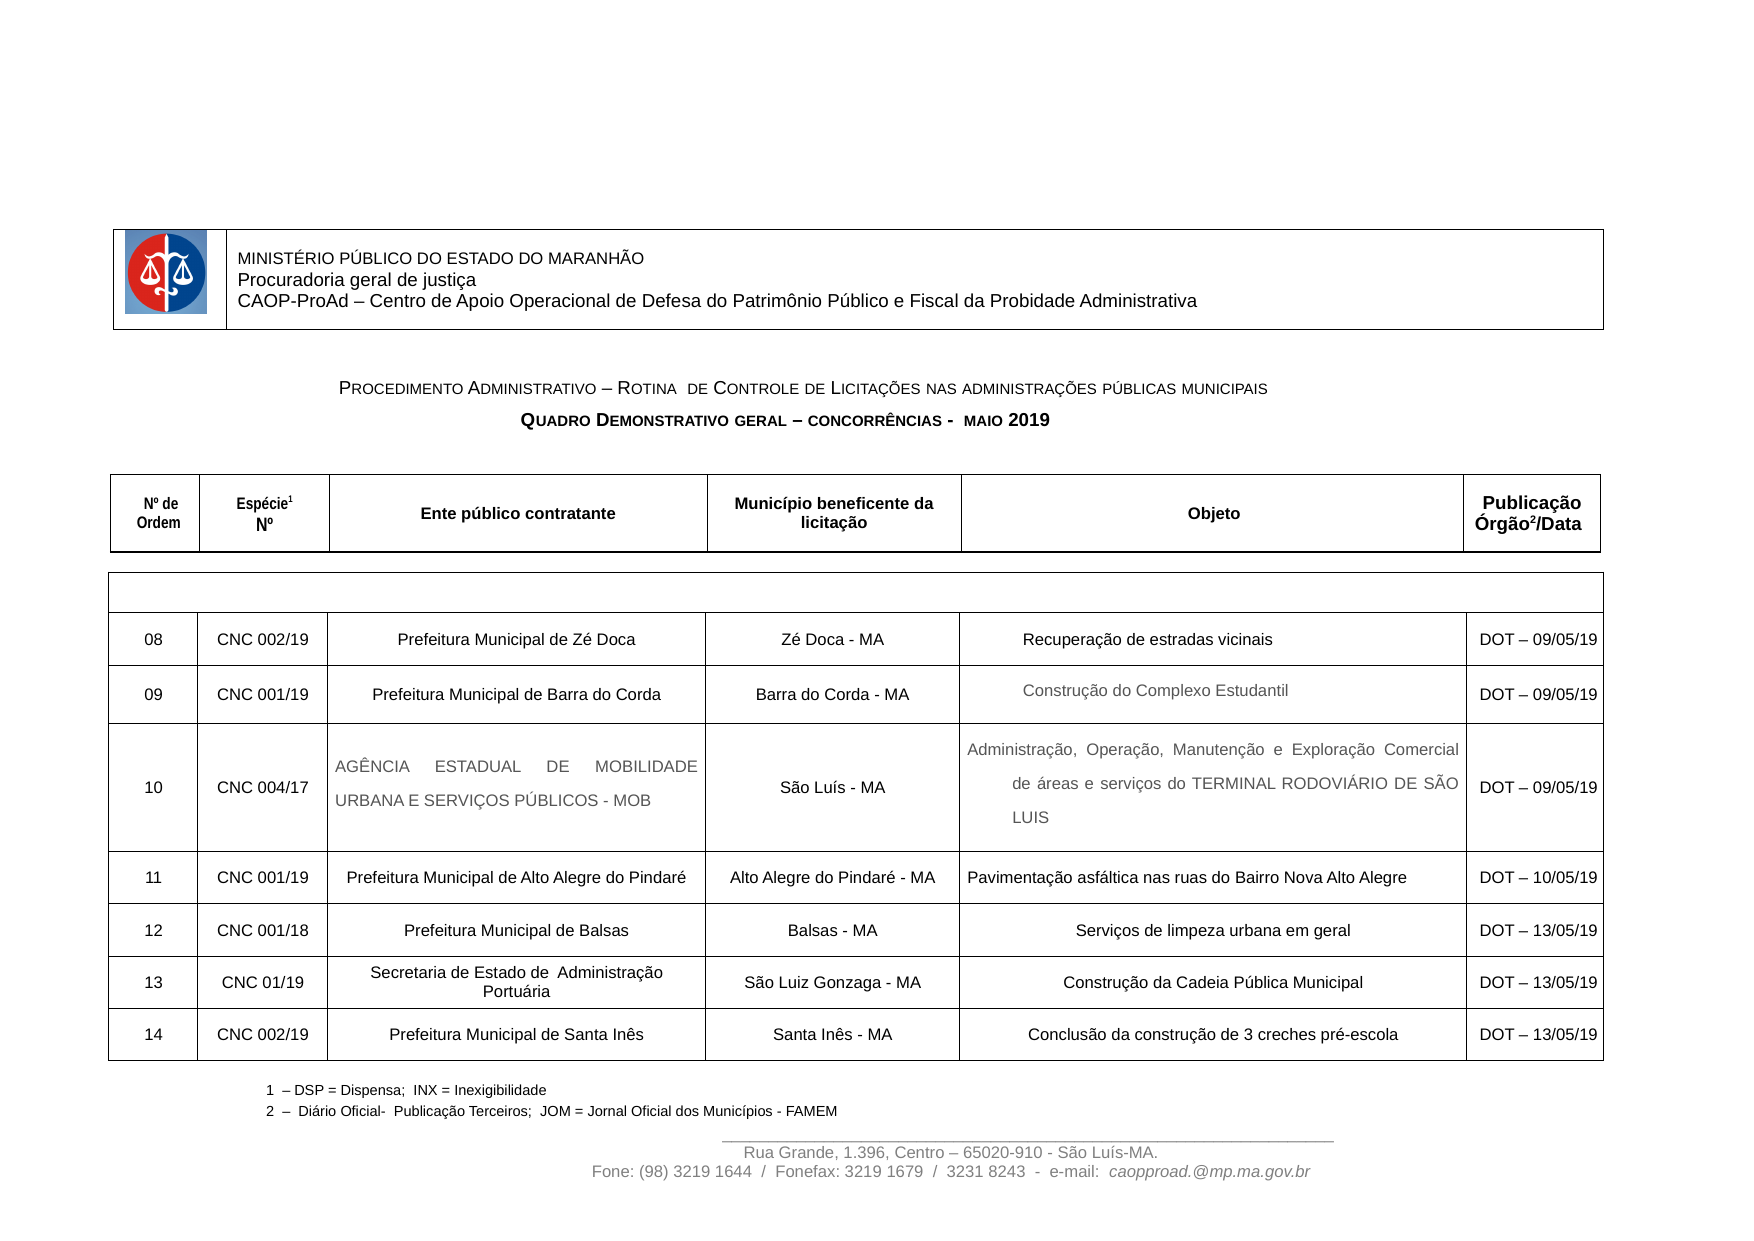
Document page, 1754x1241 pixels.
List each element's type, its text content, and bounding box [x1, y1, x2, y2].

table_cell DOT – 09/05/19 [1467, 613, 1603, 664]
table_cell Conclusão da construção de 3 creches pré-escola [960, 1009, 1466, 1060]
table_cell Santa Inês - MA [706, 1009, 959, 1060]
table_cell Prefeitura Municipal de Santa Inês [328, 1009, 705, 1060]
table_cell Serviços de limpeza urbana em geral [960, 904, 1466, 956]
table_cell DOT – 09/05/19 [1467, 666, 1603, 723]
table_cell Recuperação de estradas vicinais [960, 613, 1466, 664]
table_cell 10 [109, 724, 197, 851]
table_cell CNC 001/19 [198, 852, 327, 903]
table_cell CNC 002/19 [198, 613, 327, 664]
table_cell Prefeitura Municipal de Balsas [328, 904, 705, 956]
table_cell 13 [109, 957, 197, 1008]
table_cell Pavimentação asfáltica nas ruas do Bairro Nova Alto Alegre [960, 852, 1466, 903]
table_cell CNC 002/19 [198, 1009, 327, 1060]
table_cell Zé Doca - MA [706, 613, 959, 664]
table_cell Prefeitura Municipal de Alto Alegre do Pindaré [328, 852, 705, 903]
table_cell Prefeitura Municipal de Zé Doca [328, 613, 705, 664]
table_cell CNC 004/17 [198, 724, 327, 851]
table_header [109, 573, 1603, 612]
picture [125, 230, 207, 314]
table_cell Secretaria de Estado de Administração Portuária [328, 957, 705, 1008]
table_cell Alto Alegre do Pindaré - MA [706, 852, 959, 903]
table_cell 09 [109, 666, 197, 723]
table_cell CNC 001/19 [198, 666, 327, 723]
table_cell São Luiz Gonzaga - MA [706, 957, 959, 1008]
table_cell DOT – 13/05/19 [1467, 957, 1603, 1008]
table_cell Barra do Corda - MA [706, 666, 959, 723]
table_cell 12 [109, 904, 197, 956]
table_cell AGÊNCIA ESTADUAL DE MOBILIDADE URBANA E SERVIÇOS PÚBLICOS - MOB [328, 724, 705, 851]
table_cell 11 [109, 852, 197, 903]
table_cell Construção da Cadeia Pública Municipal [960, 957, 1466, 1008]
table_cell 14 [109, 1009, 197, 1060]
table_cell Prefeitura Municipal de Barra do Corda [328, 666, 705, 723]
table_cell CNC 01/19 [198, 957, 327, 1008]
table_cell DOT – 09/05/19 [1467, 724, 1603, 851]
table_cell CNC 001/18 [198, 904, 327, 956]
table_cell DOT – 10/05/19 [1467, 852, 1603, 903]
table_cell Balsas - MA [706, 904, 959, 956]
table_cell DOT – 13/05/19 [1467, 904, 1603, 956]
table_cell Construção do Complexo Estudantil [960, 666, 1466, 723]
table_cell Administração, Operação, Manutenção e Exploração Comercial de áreas e serviços do TERMINAL RODOVIÁRIO DE SÃO LUIS [960, 724, 1466, 851]
table_cell 08 [109, 613, 197, 664]
table_cell DOT – 13/05/19 [1467, 1009, 1603, 1060]
table_cell São Luís - MA [706, 724, 959, 851]
